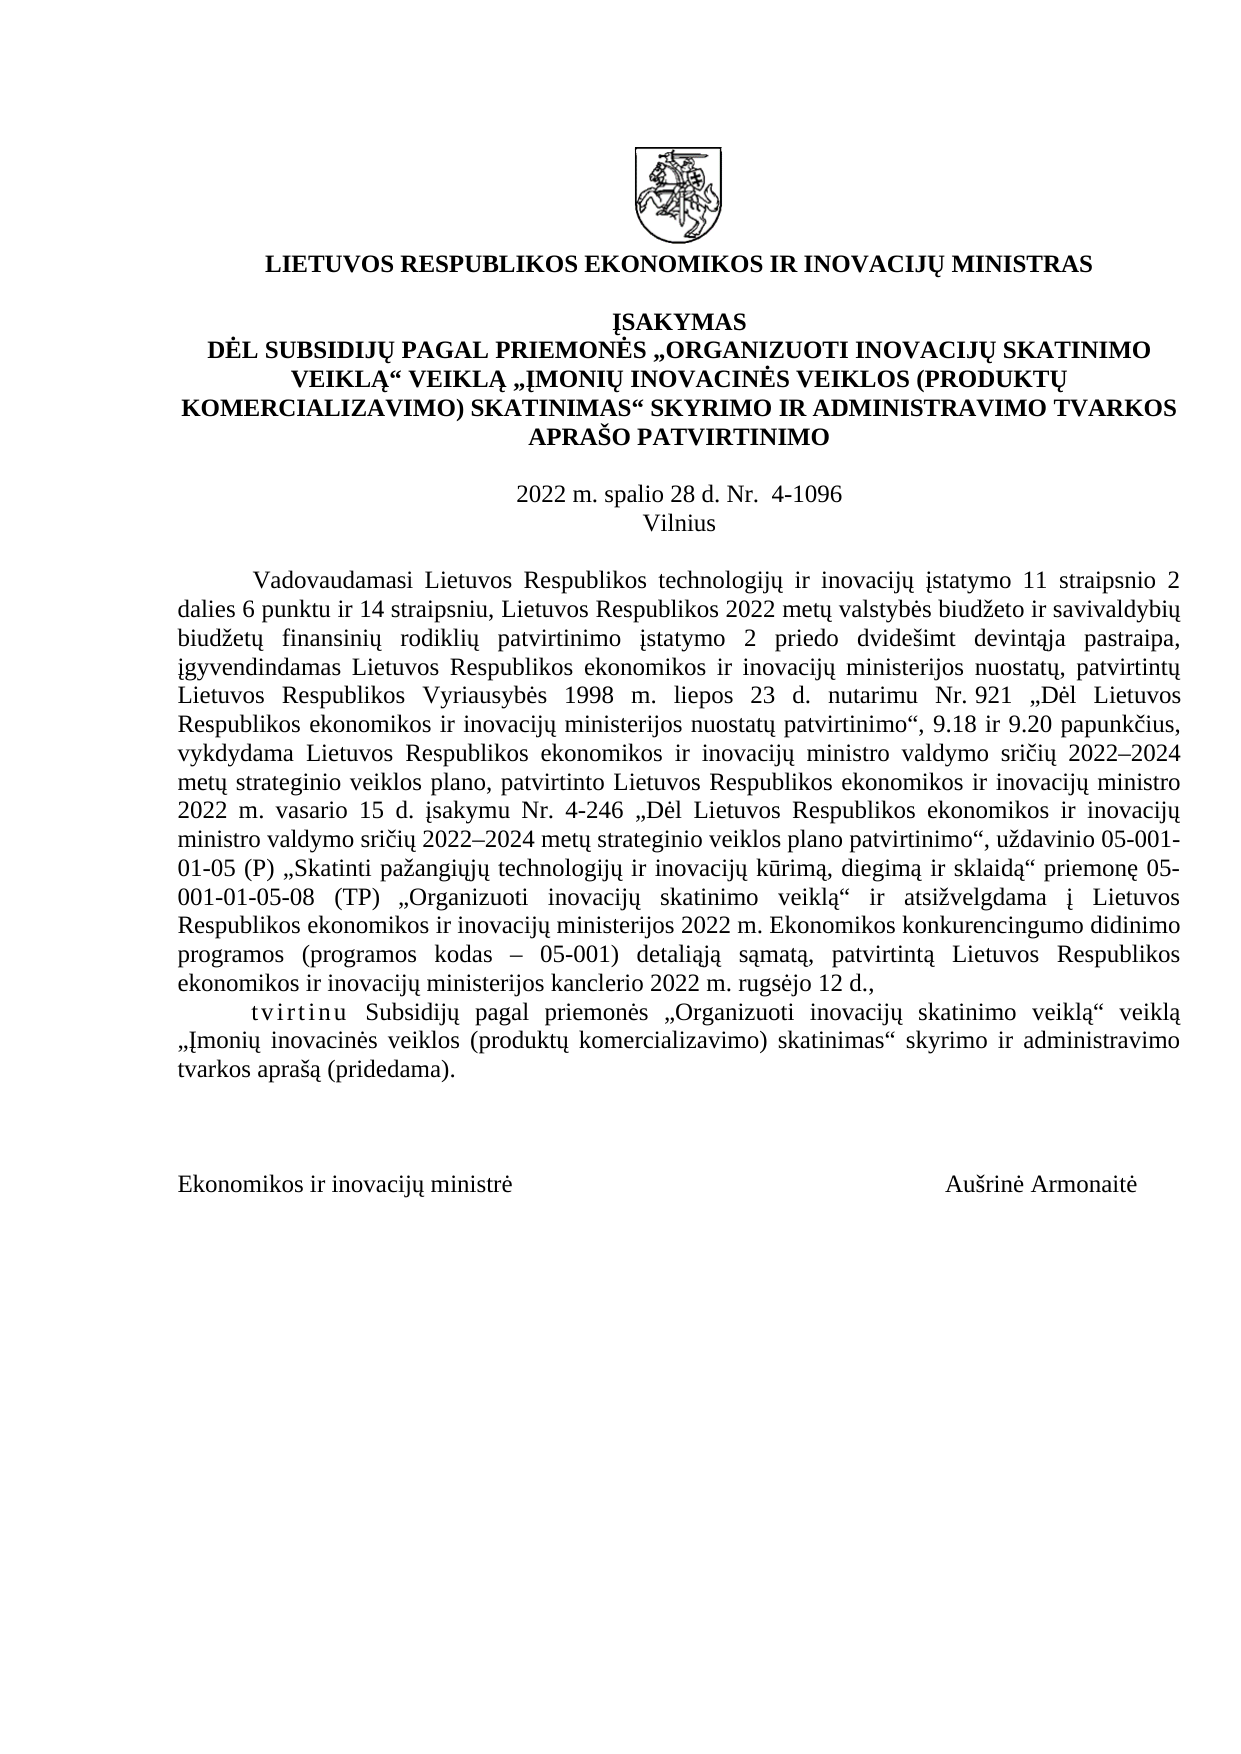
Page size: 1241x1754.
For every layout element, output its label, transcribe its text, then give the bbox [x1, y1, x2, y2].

text LIETUVOS RESPUBLIKOS EKONOMIKOS IR INOVACIJŲ MINISTRAS [177, 249, 1181, 278]
text Vadovaudamasi Lietuvos Respublikos technologijų ir inovacijų įstatymo 11 straipsnio 2 dalies 6 punktu ir 14 straipsniu, Lietuvos Respublikos 2022 metų valstybės biudžeto ir savivaldybių biudžetų finansinių rodiklių patvirtinimo įstatymo 2 priedo dvidešimt devintąja pastraipa, įgyvendindamas Lietuvos Respublikos ekonomikos ir inovacijų ministerijos nuostatų, patvirtintų Lietuvos Respublikos Vyriausybės 1998 m. liepos 23 d. nutarimu Nr. 921 „Dėl Lietuvos Respublikos ekonomikos ir inovacijų ministerijos nuostatų patvirtinimo“, 9.18 ir 9.20 papunkčius, vykdydama Lietuvos Respublikos ekonomikos ir inovacijų ministro valdymo sričių 2022–2024 metų strateginio veiklos plano, patvirtinto Lietuvos Respublikos ekonomikos ir inovacijų ministro 2022 m. vasario 15 d. įsakymu Nr. 4-246 „Dėl Lietuvos Respublikos ekonomikos ir inovacijų ministro valdymo sričių 2022–2024 metų strateginio veiklos plano patvirtinimo“, uždavinio 05-001-01-05 (P) „Skatinti pažangiųjų technologijų ir inovacijų kūrimą, diegimą ir sklaidą“ priemonę 05-001-01-05-08 (TP) „Organizuoti inovacijų skatinimo veiklą“ ir atsižvelgdama į Lietuvos Respublikos ekonomikos ir inovacijų ministerijos 2022 m. Ekonomikos konkurencingumo didinimo programos (programos kodas – 05-001) detaliąją sąmatą, patvirtintą Lietuvos Respublikos ekonomikos ir inovacijų ministerijos kanclerio 2022 m. rugsėjo 12 d., [177, 566, 1181, 997]
text Vilnius [177, 508, 1181, 537]
text 2022 m. spalio 28 d. Nr. 4-1096 [177, 479, 1181, 508]
text DĖL SUBSIDIJŲ PAGAL PRIEMONĖS „ORGANIZUOTI INOVACIJŲ SKATINIMO VEIKLĄ“ VEIKLĄ „ĮMONIŲ INOVACINĖS VEIKLOS (PRODUKTŲ KOMERCIALIZAVIMO) SKATINIMAS“ SKYRIMO IR ADMINISTRAVIMO TVARKOS APRAŠO PATVIRTINIMO [177, 336, 1181, 451]
text ĮSAKYMAS [177, 307, 1181, 336]
text Ekonomikos ir inovacijų ministrė Aušrinė Armonaitė [177, 1169, 1181, 1198]
text tvirtinu Subsidijų pagal priemonės „Organizuoti inovacijų skatinimo veiklą“ veiklą „Įmonių inovacinės veiklos (produktų komercializavimo) skatinimas“ skyrimo ir administravimo tvarkos aprašą (pridedama). [177, 997, 1181, 1083]
